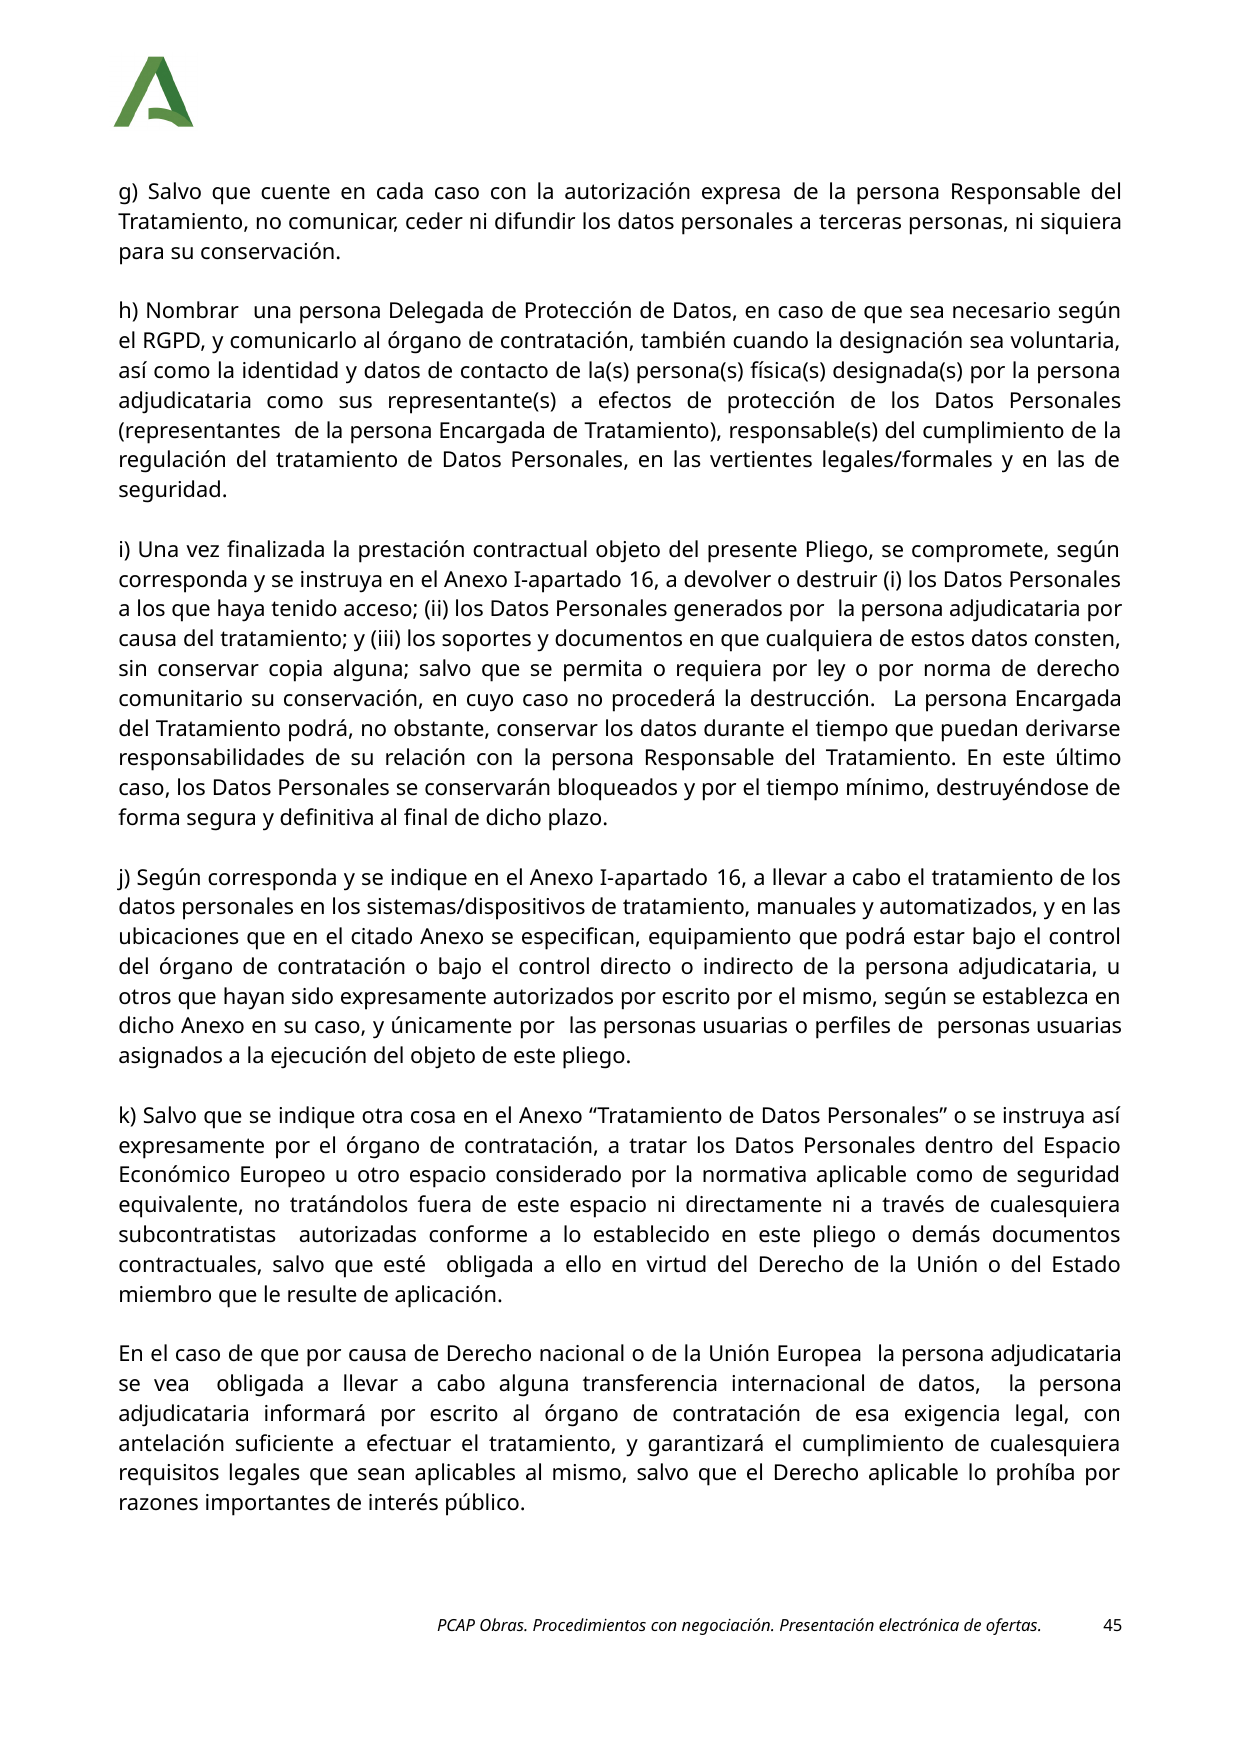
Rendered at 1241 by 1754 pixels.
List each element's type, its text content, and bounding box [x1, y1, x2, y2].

text En el caso de que por causa de Derecho nacional o de la Unión Europea la persona adjudicataria se vea obligada a llevar a cabo alguna transferencia internacional de datos, la persona adjudicataria informará por escrito al órgano de contratación de esa exigencia legal, con antelación suficiente a efectuar el tratamiento, y garantizará el cumplimiento de cualesquiera requisitos legales que sean aplicables al mismo, salvo que el Derecho aplicable lo prohíba por razones importantes de interés público. [118, 1338, 1122, 1517]
text j) Según corresponda y se indique en el Anexo I-apartado 16, a llevar a cabo el tratamiento de los datos personales en los sistemas/dispositivos de tratamiento, manuales y automatizados, y en las ubicaciones que en el citado Anexo se especifican, equipamiento que podrá estar bajo el control del órgano de contratación o bajo el control directo o indirecto de la persona adjudicataria, u otros que hayan sido expresamente autorizados por escrito por el mismo, según se establezca en dicho Anexo en su caso, y únicamente por las personas usuarias o perfiles de personas usuarias asignados a la ejecución del objeto de este pliego. [118, 862, 1122, 1070]
text k) Salvo que se indique otra cosa en el Anexo “Tratamiento de Datos Personales” o se instruya así expresamente por el órgano de contratación, a tratar los Datos Personales dentro del Espacio Económico Europeo u otro espacio considerado por la normativa aplicable como de seguridad equivalente, no tratándolos fuera de este espacio ni directamente ni a través de cualesquiera subcontratistas autorizadas conforme a lo establecido en este pliego o demás documentos contractuales, salvo que esté obligada a ello en virtud del Derecho de la Unión o del Estado miembro que le resulte de aplicación. [118, 1100, 1122, 1308]
picture [109, 52, 198, 131]
text g) Salvo que cuente en cada caso con la autorización expresa de la persona Responsable del Tratamiento, no comunicar, ceder ni difundir los datos personales a terceras personas, ni siquiera para su conservación. [118, 176, 1122, 266]
text h) Nombrar una persona Delegada de Protección de Datos, en caso de que sea necesario según el RGPD, y comunicarlo al órgano de contratación, también cuando la designación sea voluntaria, así como la identidad y datos de contacto de la(s) persona(s) física(s) designada(s) por la persona adjudicataria como sus representante(s) a efectos de protección de los Datos Personales (representantes de la persona Encargada de Tratamiento), responsable(s) del cumplimiento de la regulación del tratamiento de Datos Personales, en las vertientes legales/formales y en las de seguridad. [118, 296, 1122, 504]
text i) Una vez finalizada la prestación contractual objeto del presente Pliego, se compromete, según corresponda y se instruya en el Anexo I-apartado 16, a devolver o destruir (i) los Datos Personales a los que haya tenido acceso; (ii) los Datos Personales generados por la persona adjudicataria por causa del tratamiento; y (iii) los soportes y documentos en que cualquiera de estos datos consten, sin conservar copia alguna; salvo que se permita o requiera por ley o por norma de derecho comunitario su conservación, en cuyo caso no procederá la destrucción. La persona Encargada del Tratamiento podrá, no obstante, conservar los datos durante el tiempo que puedan derivarse responsabilidades de su relación con la persona Responsable del Tratamiento. En este último caso, los Datos Personales se conservarán bloqueados y por el tiempo mínimo, destruyéndose de forma segura y definitiva al final de dicho plazo. [118, 534, 1122, 832]
